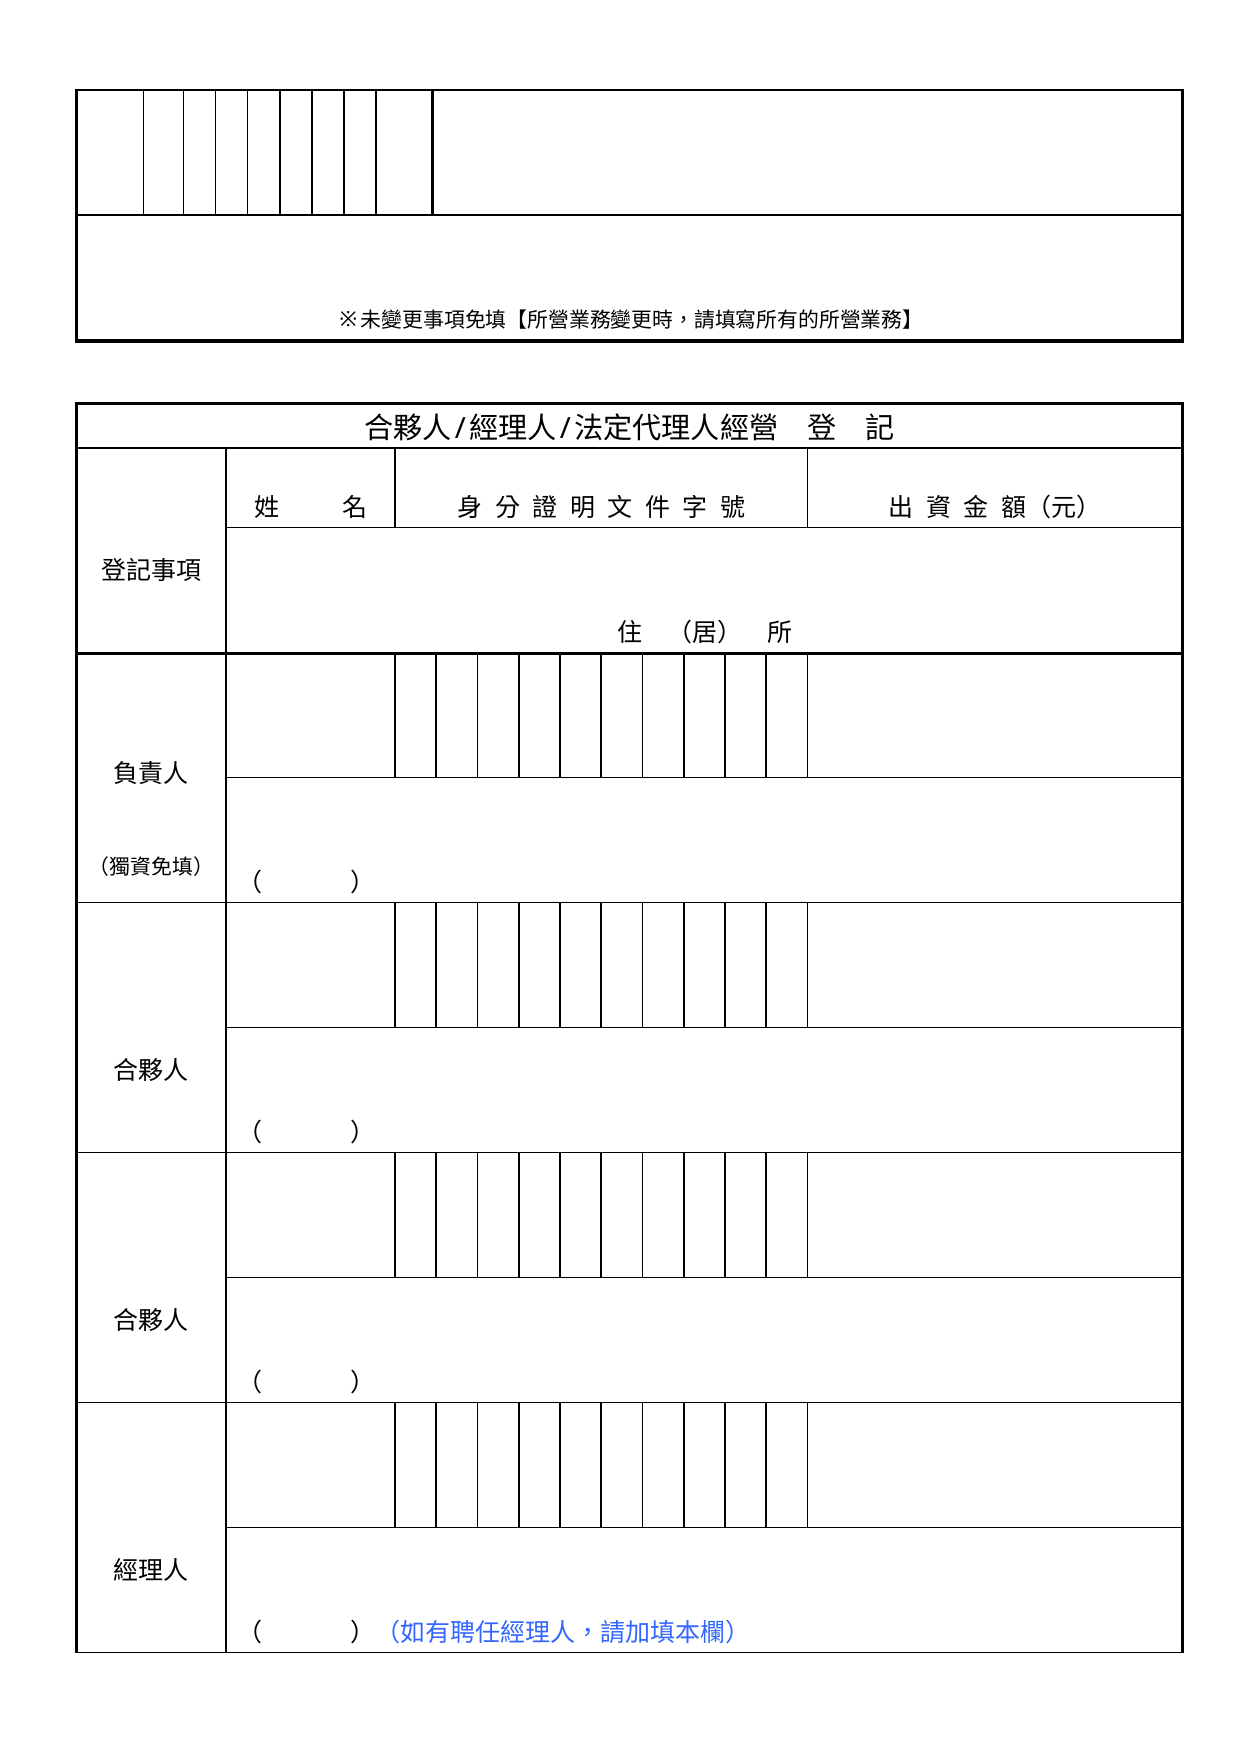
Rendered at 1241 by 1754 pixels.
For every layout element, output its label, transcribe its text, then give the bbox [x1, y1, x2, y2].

table_header 合夥人/經理人/法定代理人經營 登 記 [78, 405, 1181, 447]
table_cell 合夥人 [78, 903, 225, 1152]
table_cell [602, 655, 642, 777]
table_cell 登記事項 [78, 449, 225, 652]
table_cell [685, 655, 724, 777]
table_cell [808, 1403, 1181, 1527]
table_cell [643, 1403, 683, 1527]
table_cell [227, 903, 394, 1027]
table_cell [726, 903, 765, 1027]
table_cell [520, 1403, 559, 1527]
table_cell [437, 903, 477, 1027]
table_cell [808, 903, 1181, 1027]
table_cell [396, 1403, 435, 1527]
table_cell [520, 903, 559, 1027]
table_cell ※未變更事項免填【所營業務變更時，請填寫所有的所營業務】 [78, 216, 1181, 339]
table_cell [396, 903, 435, 1027]
table_cell [561, 655, 600, 777]
table_cell [313, 91, 343, 214]
table_cell [396, 1153, 435, 1277]
table_cell [437, 1403, 477, 1527]
table_cell [726, 1153, 765, 1277]
table_cell [602, 1403, 642, 1527]
table_cell （ ） [227, 1028, 1181, 1152]
table_cell [227, 655, 394, 777]
table_cell [767, 655, 807, 777]
table_cell [227, 1403, 394, 1527]
table_cell [520, 655, 559, 777]
table_cell [437, 655, 477, 777]
table_cell [377, 91, 431, 214]
table_cell [78, 91, 143, 214]
table_cell [184, 91, 215, 214]
table_cell [643, 903, 683, 1027]
table_cell [144, 91, 183, 214]
table_cell （ ）（如有聘任經理人，請加填本欄） [227, 1528, 1181, 1652]
table_cell [643, 655, 683, 777]
table_cell [478, 1403, 518, 1527]
table_cell 住 （居） 所 [227, 528, 1181, 652]
table_cell [478, 1153, 518, 1277]
table_cell 身 分 證 明 文 件 字 號 [396, 449, 807, 527]
table_cell [437, 1153, 477, 1277]
table_cell （ ） [227, 1278, 1181, 1402]
table_cell [396, 655, 435, 777]
table_cell [227, 1153, 394, 1277]
table_cell [643, 1153, 683, 1277]
table_cell 負責人 （獨資免填） [78, 655, 225, 902]
table_cell （ ） [227, 778, 1181, 902]
table_cell [478, 655, 518, 777]
table_cell [767, 903, 807, 1027]
table_cell [685, 1153, 724, 1277]
table_cell [767, 1153, 807, 1277]
table_cell [561, 903, 600, 1027]
table_cell [520, 1153, 559, 1277]
table_cell [602, 1153, 642, 1277]
table_cell [478, 903, 518, 1027]
table_cell [434, 91, 1181, 214]
table_cell [726, 655, 765, 777]
table_cell [602, 903, 642, 1027]
table_cell [345, 91, 375, 214]
table_cell 經理人 [78, 1403, 225, 1652]
table_cell [561, 1153, 600, 1277]
table_cell [281, 91, 311, 214]
table_cell [808, 655, 1181, 777]
table_cell [216, 91, 247, 214]
table_cell [685, 903, 724, 1027]
table_cell [248, 91, 279, 214]
table_cell [561, 1403, 600, 1527]
table_cell [726, 1403, 765, 1527]
table_cell 合夥人 [78, 1153, 225, 1402]
table_cell 姓 名 [227, 449, 394, 527]
table_cell 出 資 金 額（元） [808, 449, 1181, 527]
table_cell [767, 1403, 807, 1527]
table_cell [808, 1153, 1181, 1277]
table_cell [685, 1403, 724, 1527]
